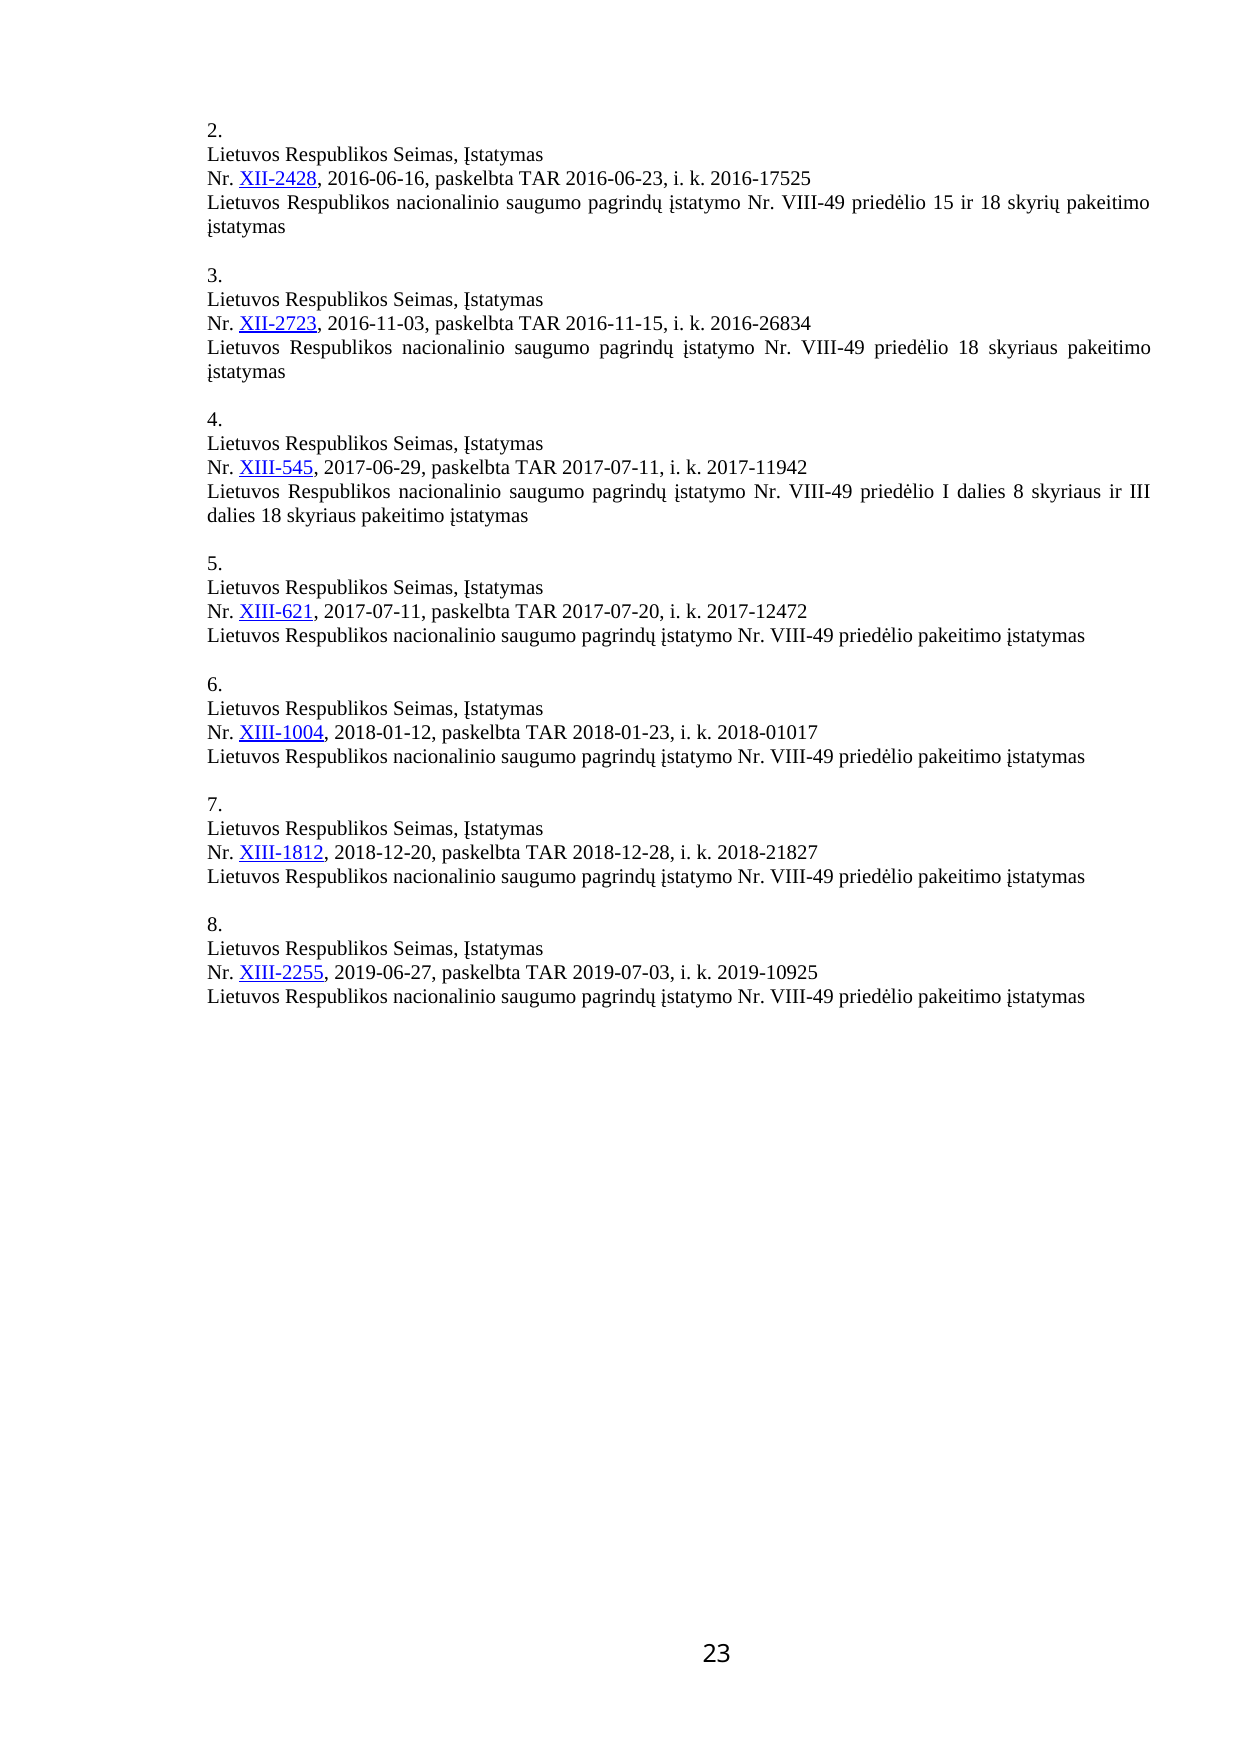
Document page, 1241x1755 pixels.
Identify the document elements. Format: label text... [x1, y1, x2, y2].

text Lietuvos Respublikos Seimas, Įstatymas [207, 142, 1152, 166]
text Lietuvos Respublikos nacionalinio saugumo pagrindų įstatymo Nr. VIII-49 priedėlio pakeitimo įstatymas [207, 984, 1152, 1008]
text Nr. XIII-1812, 2018-12-20, paskelbta TAR 2018-12-28, i. k. 2018-21827 [207, 840, 1152, 864]
text 8. [207, 912, 1152, 936]
text Nr. XIII-1004, 2018-01-12, paskelbta TAR 2018-01-23, i. k. 2018-01017 [207, 720, 1152, 744]
text 7. [207, 792, 1152, 816]
text Lietuvos Respublikos Seimas, Įstatymas [207, 696, 1152, 720]
text Lietuvos Respublikos Seimas, Įstatymas [207, 287, 1152, 311]
text Lietuvos Respublikos Seimas, Įstatymas [207, 575, 1152, 599]
text Lietuvos Respublikos nacionalinio saugumo pagrindų įstatymo Nr. VIII-49 priedėlio 18 skyriaus pakeitimo įstatymas [207, 335, 1152, 383]
text Lietuvos Respublikos Seimas, Įstatymas [207, 936, 1152, 960]
text 5. [207, 551, 1152, 575]
text 4. [207, 407, 1152, 431]
text Nr. XIII-545, 2017-06-29, paskelbta TAR 2017-07-11, i. k. 2017-11942 [207, 455, 1152, 479]
text 6. [207, 672, 1152, 696]
text Lietuvos Respublikos Seimas, Įstatymas [207, 431, 1152, 455]
text Nr. XIII-2255, 2019-06-27, paskelbta TAR 2019-07-03, i. k. 2019-10925 [207, 960, 1152, 984]
text Lietuvos Respublikos Seimas, Įstatymas [207, 816, 1152, 840]
text Nr. XIII-621, 2017-07-11, paskelbta TAR 2017-07-20, i. k. 2017-12472 [207, 599, 1152, 623]
text Nr. XII-2428, 2016-06-16, paskelbta TAR 2016-06-23, i. k. 2016-17525 [207, 166, 1152, 190]
text Lietuvos Respublikos nacionalinio saugumo pagrindų įstatymo Nr. VIII-49 priedėlio pakeitimo įstatymas [207, 744, 1152, 768]
text Lietuvos Respublikos nacionalinio saugumo pagrindų įstatymo Nr. VIII-49 priedėlio pakeitimo įstatymas [207, 623, 1152, 647]
text Lietuvos Respublikos nacionalinio saugumo pagrindų įstatymo Nr. VIII-49 priedėlio pakeitimo įstatymas [207, 864, 1152, 888]
text Nr. XII-2723, 2016-11-03, paskelbta TAR 2016-11-15, i. k. 2016-26834 [207, 311, 1152, 335]
text 3. [207, 262, 1152, 287]
text Lietuvos Respublikos nacionalinio saugumo pagrindų įstatymo Nr. VIII-49 priedėlio I dalies 8 skyriaus ir III dalies 18 skyriaus pakeitimo įstatymas [207, 479, 1152, 527]
text 2. [207, 118, 1152, 142]
text Lietuvos Respublikos nacionalinio saugumo pagrindų įstatymo Nr. VIII-49 priedėlio 15 ir 18 skyrių pakeitimo įstatymas [207, 190, 1152, 238]
